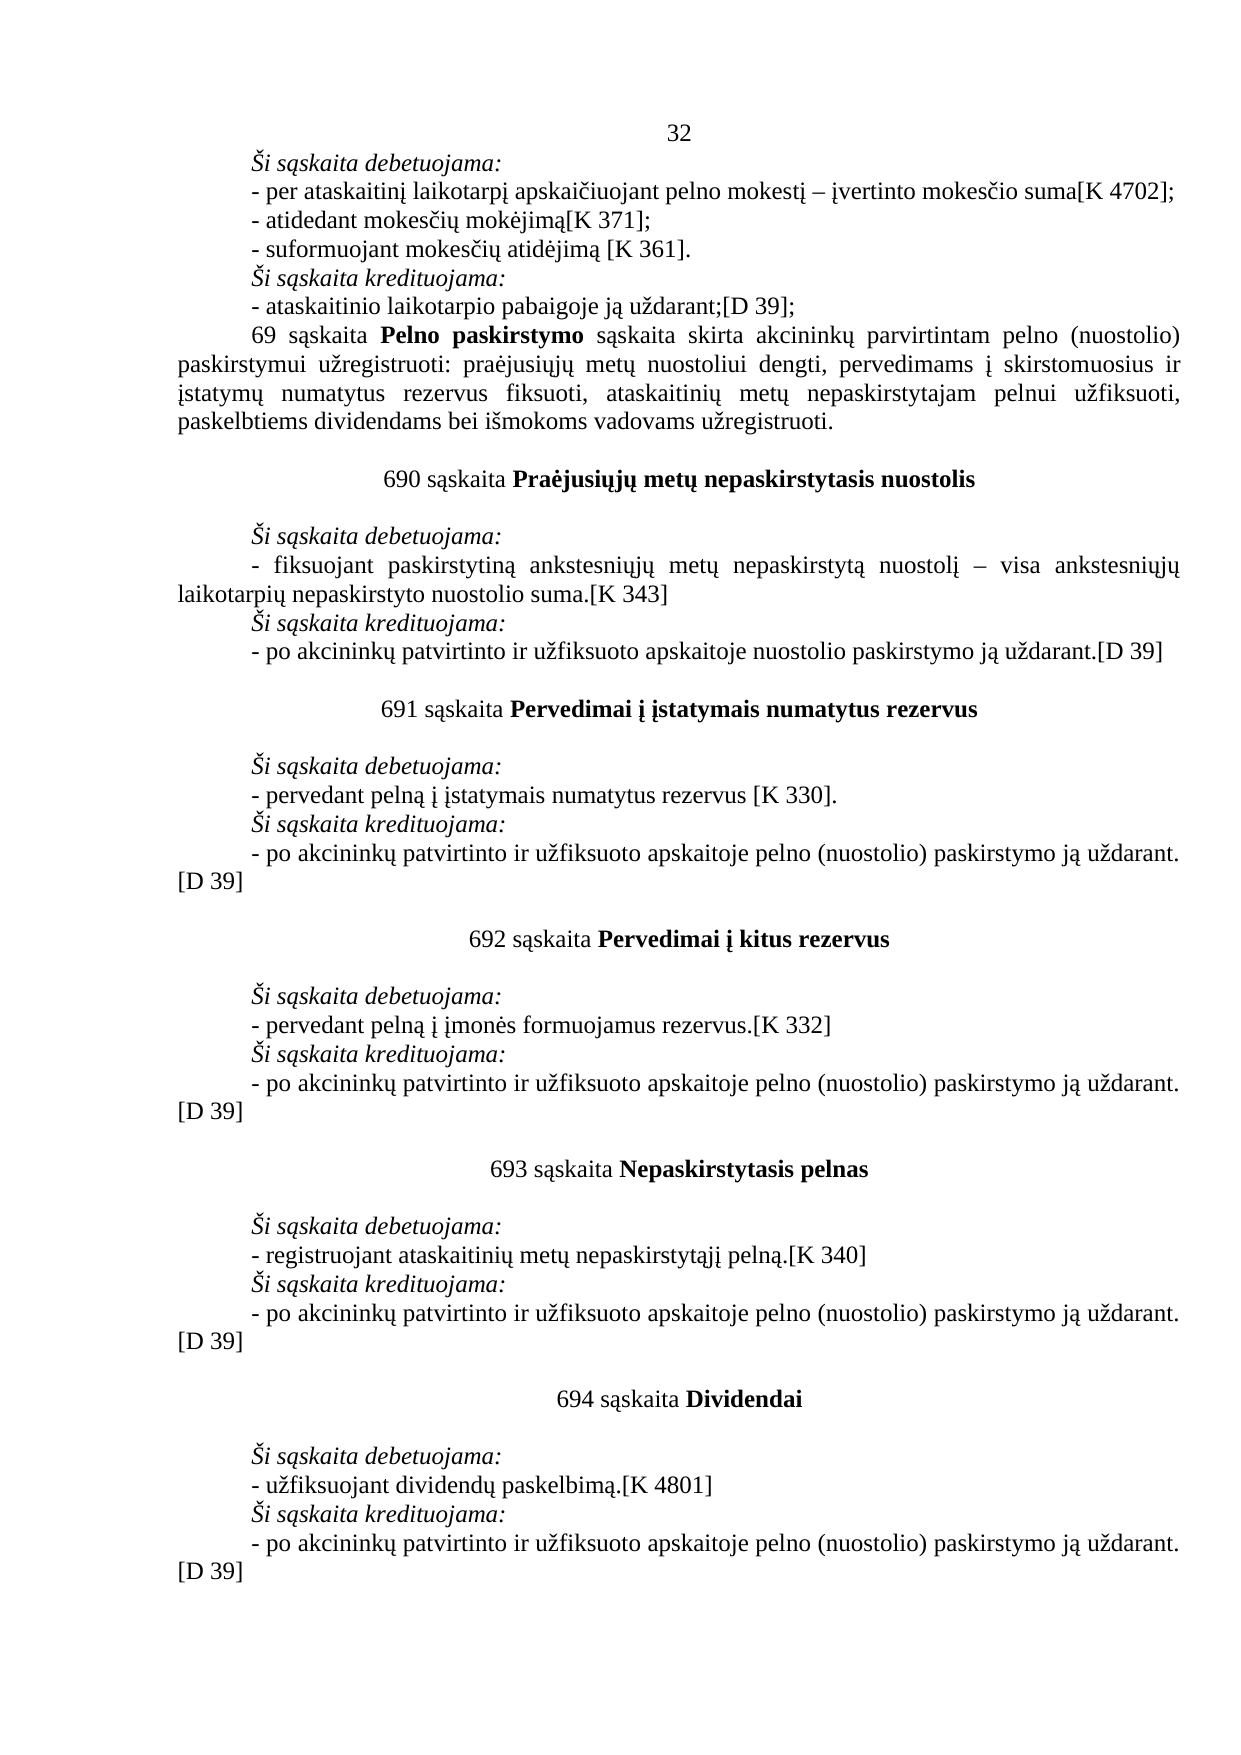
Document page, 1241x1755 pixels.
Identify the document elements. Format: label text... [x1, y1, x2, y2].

text - pervedant pelną į įstatymais numatytus rezervus [K 330]. [177, 780, 1181, 809]
text 690 sąskaita Praėjusiųjų metų nepaskirstytasis nuostolis [177, 464, 1181, 493]
text 691 sąskaita Pervedimai į įstatymais numatytus rezervus [177, 694, 1181, 723]
text - pervedant pelną į įmonės formuojamus rezervus.[K 332] [177, 1010, 1181, 1039]
text Ši sąskaita kredituojama: [177, 263, 1181, 291]
text 694 sąskaita Dividendai [177, 1384, 1181, 1413]
text Ši sąskaita debetuojama: [177, 981, 1181, 1010]
text Ši sąskaita kredituojama: [177, 1499, 1181, 1528]
text - ataskaitinio laikotarpio pabaigoje ją uždarant;[D 39]; [177, 291, 1181, 320]
text Ši sąskaita debetuojama: [177, 751, 1181, 780]
text Ši sąskaita debetuojama: [177, 521, 1181, 550]
text Ši sąskaita kredituojama: [177, 1039, 1181, 1068]
text - per ataskaitinį laikotarpį apskaičiuojant pelno mokestį – įvertinto mokesčio suma[K 4702]; [177, 176, 1181, 205]
text Ši sąskaita debetuojama: [177, 1211, 1181, 1240]
text 692 sąskaita Pervedimai į kitus rezervus [177, 924, 1181, 953]
text - suformuojant mokesčių atidėjimą [K 361]. [177, 234, 1181, 263]
text - po akcininkų patvirtinto ir užfiksuoto apskaitoje nuostolio paskirstymo ją uždarant.[D 39] [177, 636, 1181, 665]
text Ši sąskaita kredituojama: [177, 809, 1181, 838]
text Ši sąskaita kredituojama: [177, 1269, 1181, 1298]
text - užfiksuojant dividendų paskelbimą.[K 4801] [177, 1470, 1181, 1499]
text - po akcininkų patvirtinto ir užfiksuoto apskaitoje pelno (nuostolio) paskirstymo ją uždarant.[D 39] [177, 1528, 1181, 1585]
text - po akcininkų patvirtinto ir užfiksuoto apskaitoje pelno (nuostolio) paskirstymo ją uždarant.[D 39] [177, 838, 1181, 895]
text - atidedant mokesčių mokėjimą[K 371]; [177, 205, 1181, 234]
text - po akcininkų patvirtinto ir užfiksuoto apskaitoje pelno (nuostolio) paskirstymo ją uždarant.[D 39] [177, 1068, 1181, 1125]
text 69 sąskaita Pelno paskirstymo sąskaita skirta akcininkų parvirtintam pelno (nuostolio) paskirstymui užregistruoti: praėjusiųjų metų nuostoliui dengti, pervedimams į skirstomuosius ir įstatymų numatytus rezervus fiksuoti, ataskaitinių metų nepaskirstytajam pelnui užfiksuoti, paskelbtiems dividendams bei išmokoms vadovams užregistruoti. [177, 320, 1181, 435]
text Ši sąskaita debetuojama: [177, 148, 1181, 176]
text - fiksuojant paskirstytiną ankstesniųjų metų nepaskirstytą nuostolį – visa ankstesniųjų laikotarpių nepaskirstyto nuostolio suma.[K 343] [177, 550, 1181, 608]
text Ši sąskaita kredituojama: [177, 608, 1181, 636]
text 693 sąskaita Nepaskirstytasis pelnas [177, 1154, 1181, 1183]
text - po akcininkų patvirtinto ir užfiksuoto apskaitoje pelno (nuostolio) paskirstymo ją uždarant.[D 39] [177, 1298, 1181, 1355]
text Ši sąskaita debetuojama: [177, 1441, 1181, 1470]
text - registruojant ataskaitinių metų nepaskirstytąjį pelną.[K 340] [177, 1240, 1181, 1269]
